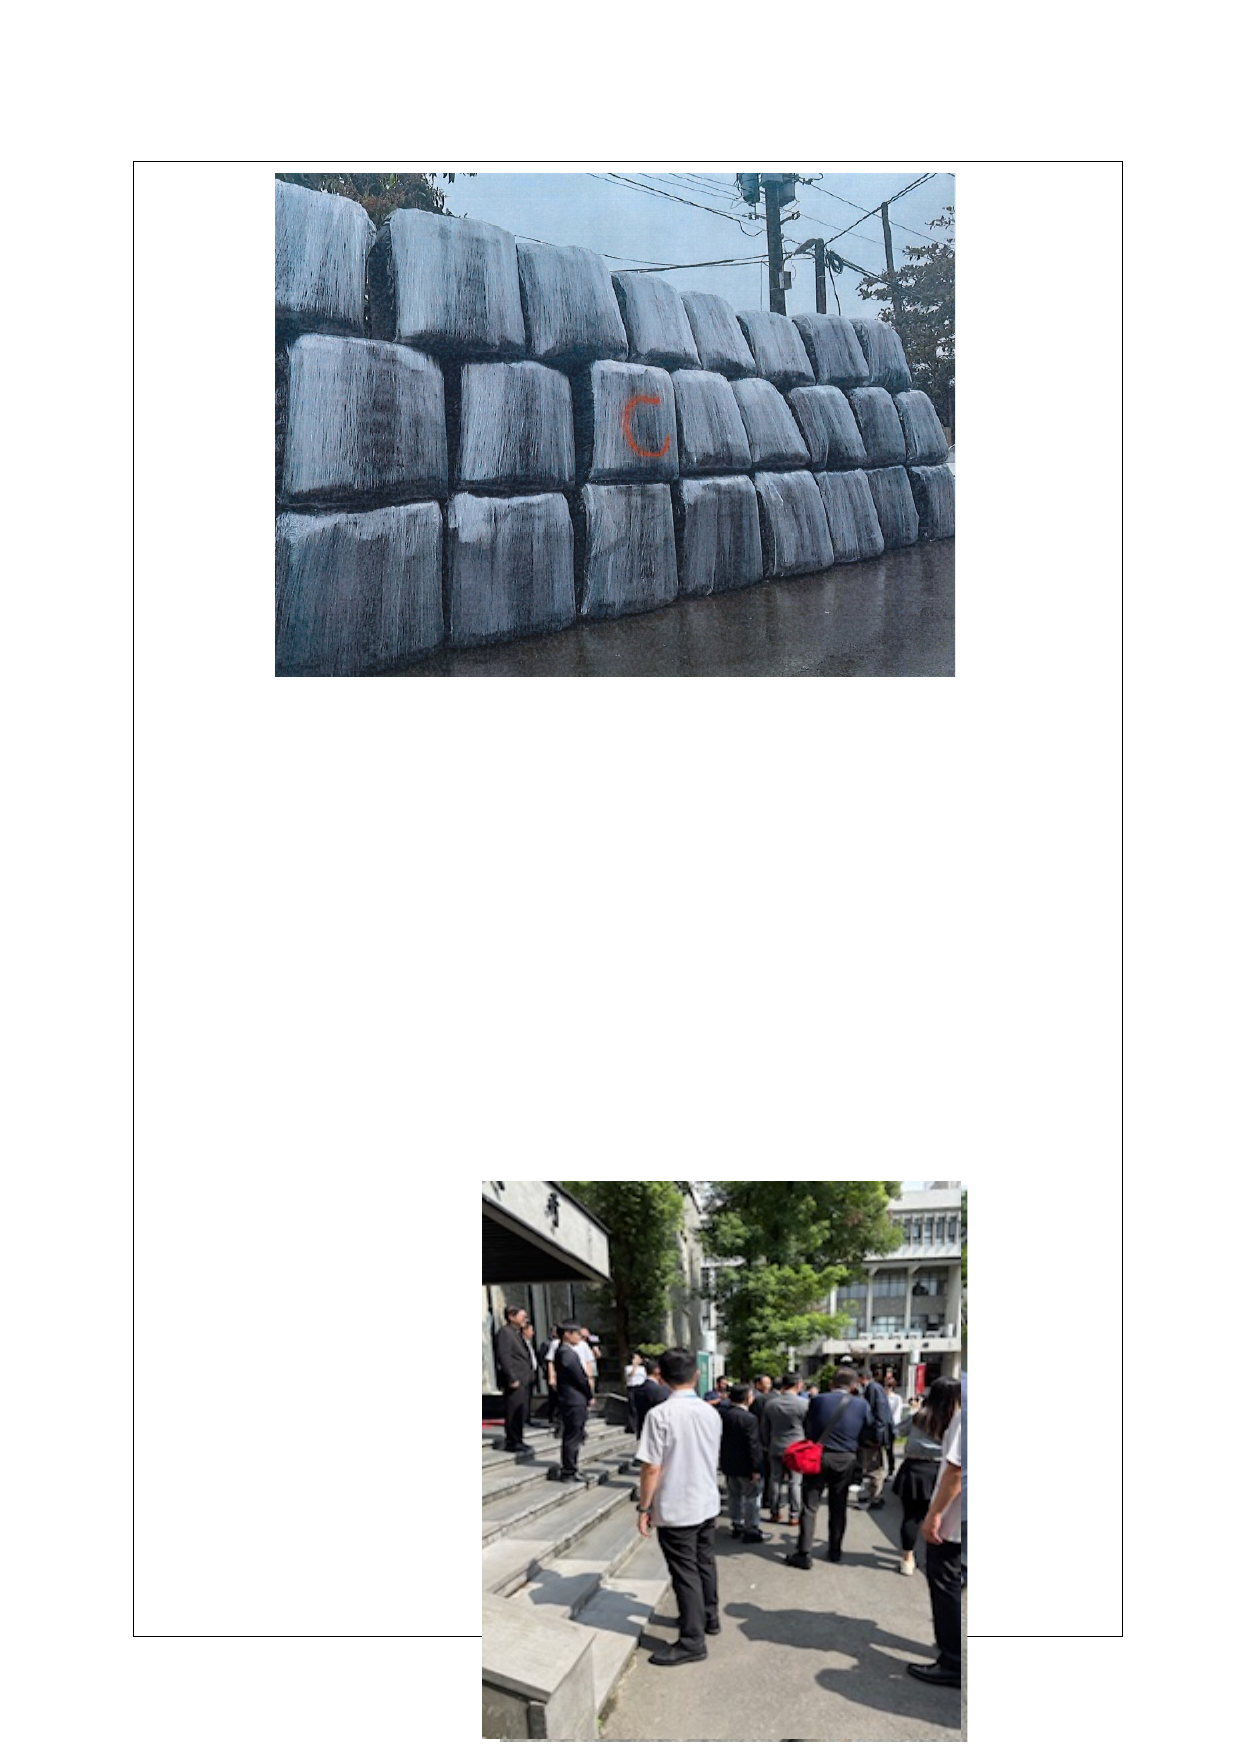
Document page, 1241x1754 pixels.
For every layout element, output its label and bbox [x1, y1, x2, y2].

picture [482, 1181, 968, 1742]
table_cell [134, 162, 1122, 1636]
